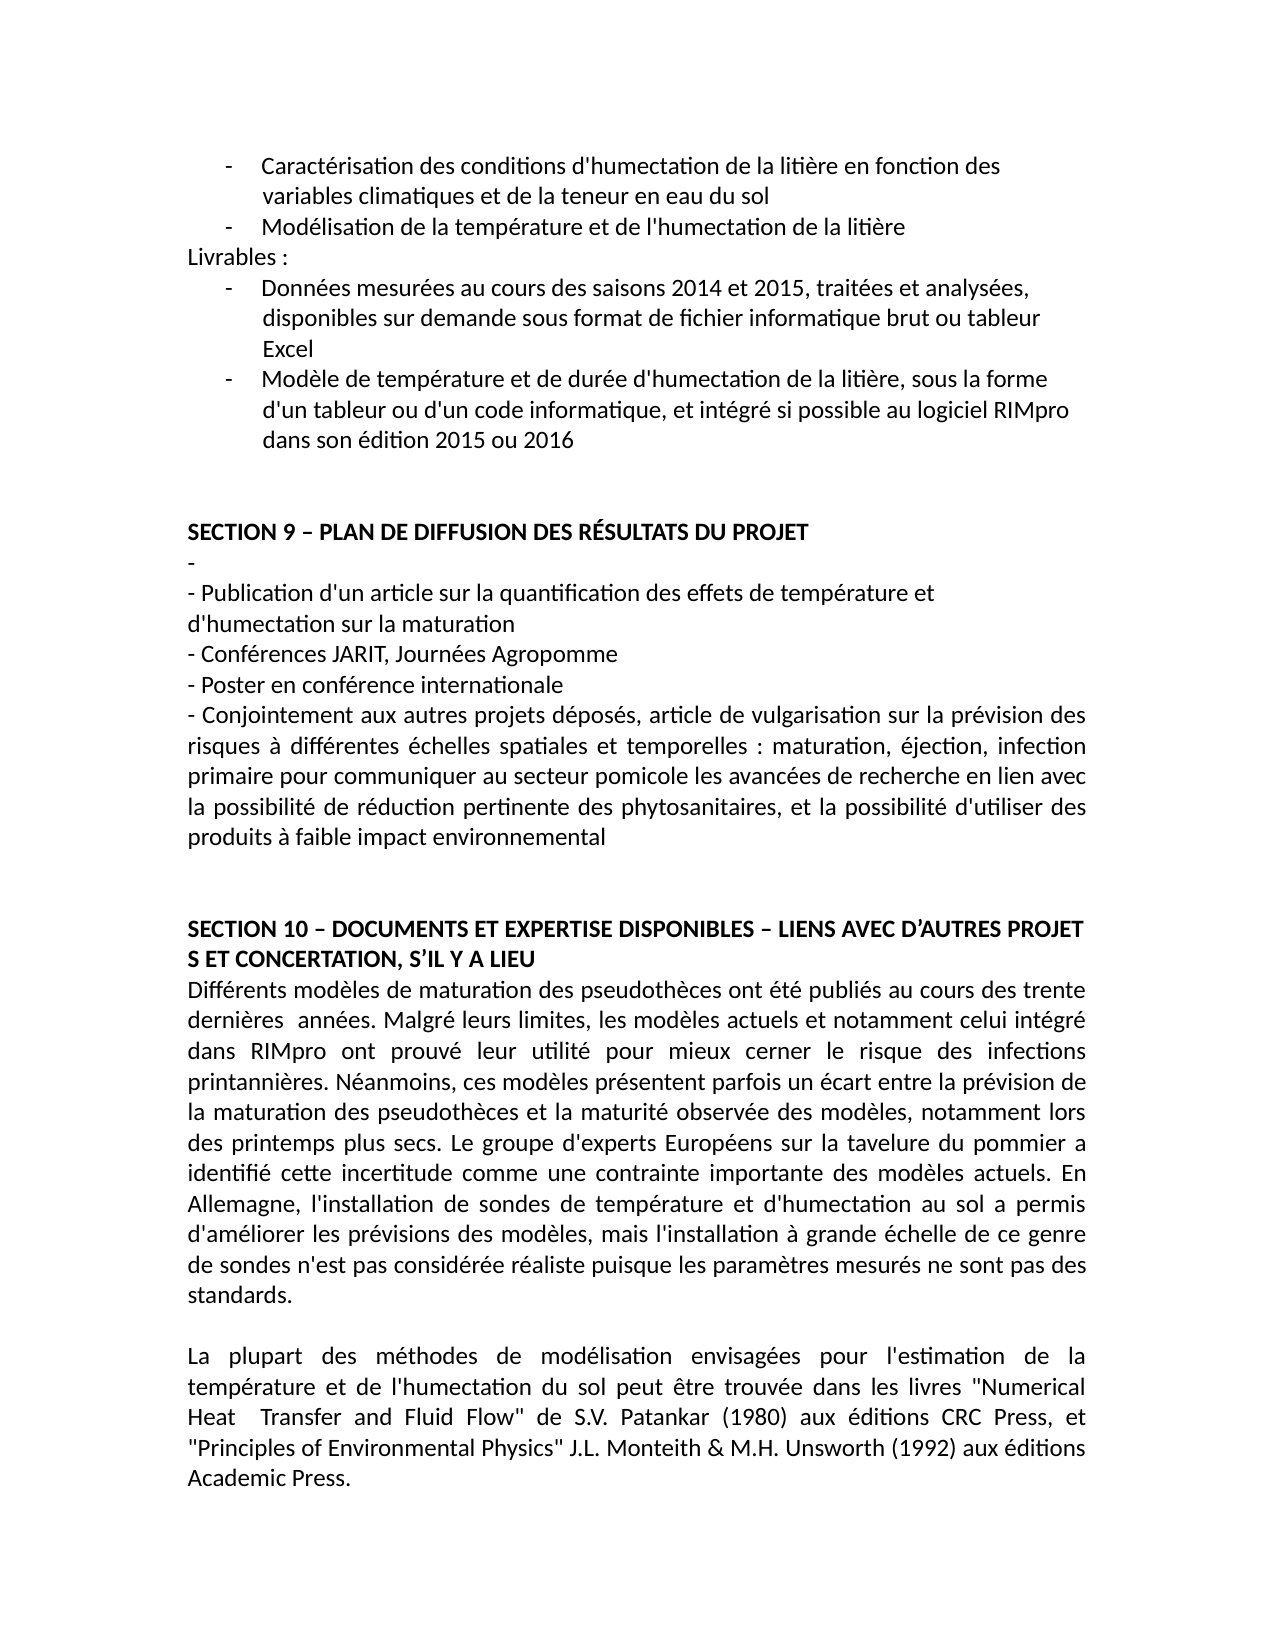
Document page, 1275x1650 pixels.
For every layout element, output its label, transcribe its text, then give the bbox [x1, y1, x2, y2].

text - Poster en conférence internationale [187, 669, 1087, 699]
list Modélisation de la température et de l'humectation de la litière [225, 211, 1087, 242]
text SECTION 10 – DOCUMENTS ET EXPERTISE DISPONIBLES – LIENS AVEC D’AUTRES PROJETS ET CONCERTATION, S’IL Y A LIEU [187, 913, 1087, 974]
text - Conjointement aux autres projets déposés, article de vulgarisation sur la prévision des risques à différentes échelles spatiales et temporelles : maturation, éjection, infection primaire pour communiquer au secteur pomicole les avancées de recherche en lien avec la possibilité de réduction pertinente des phytosanitaires, et la possibilité d'utiliser des produits à faible impact environnemental [187, 699, 1087, 852]
text Livrables : [187, 242, 1087, 272]
list Données mesurées au cours des saisons 2014 et 2015, traitées et analysées, disponibles sur demande sous format de fichier informatique brut ou tableur Excel [225, 272, 1087, 364]
list Modèle de température et de durée d'humectation de la litière, sous la forme d'un tableur ou d'un code informatique, et intégré si possible au logiciel RIMpro dans son édition 2015 ou 2016 [225, 364, 1087, 455]
text - Conférences JARIT, Journées Agropomme [187, 638, 1087, 669]
text SECTION 9 – PLAN DE DIFFUSION DES RÉSULTATS DU PROJET [187, 516, 1087, 547]
text - [187, 547, 1087, 577]
list Caractérisation des conditions d'humectation de la litière en fonction des variables climatiques et de la teneur en eau du sol [225, 150, 1087, 211]
text Différents modèles de maturation des pseudothèces ont été publiés au cours des trente dernières années. Malgré leurs limites, les modèles actuels et notamment celui intégré dans RIMpro ont prouvé leur utilité pour mieux cerner le risque des infections printannières. Néanmoins, ces modèles présentent parfois un écart entre la prévision de la maturation des pseudothèces et la maturité observée des modèles, notamment lors des printemps plus secs. Le groupe d'experts Européens sur la tavelure du pommier a identifié cette incertitude comme une contrainte importante des modèles actuels. En Allemagne, l'installation de sondes de température et d'humectation au sol a permis d'améliorer les prévisions des modèles, mais l'installation à grande échelle de ce genre de sondes n'est pas considérée réaliste puisque les paramètres mesurés ne sont pas des standards. [187, 974, 1087, 1310]
text - Publication d'un article sur la quantification des effets de température et d'humectation sur la maturation [187, 577, 1087, 638]
text La plupart des méthodes de modélisation envisagées pour l'estimation de la température et de l'humectation du sol peut être trouvée dans les livres "Numerical Heat Transfer and Fluid Flow" de S.V. Patankar (1980) aux éditions CRC Press, et "Principles of Environmental Physics" J.L. Monteith & M.H. Unsworth (1992) aux éditions Academic Press. [187, 1340, 1087, 1493]
